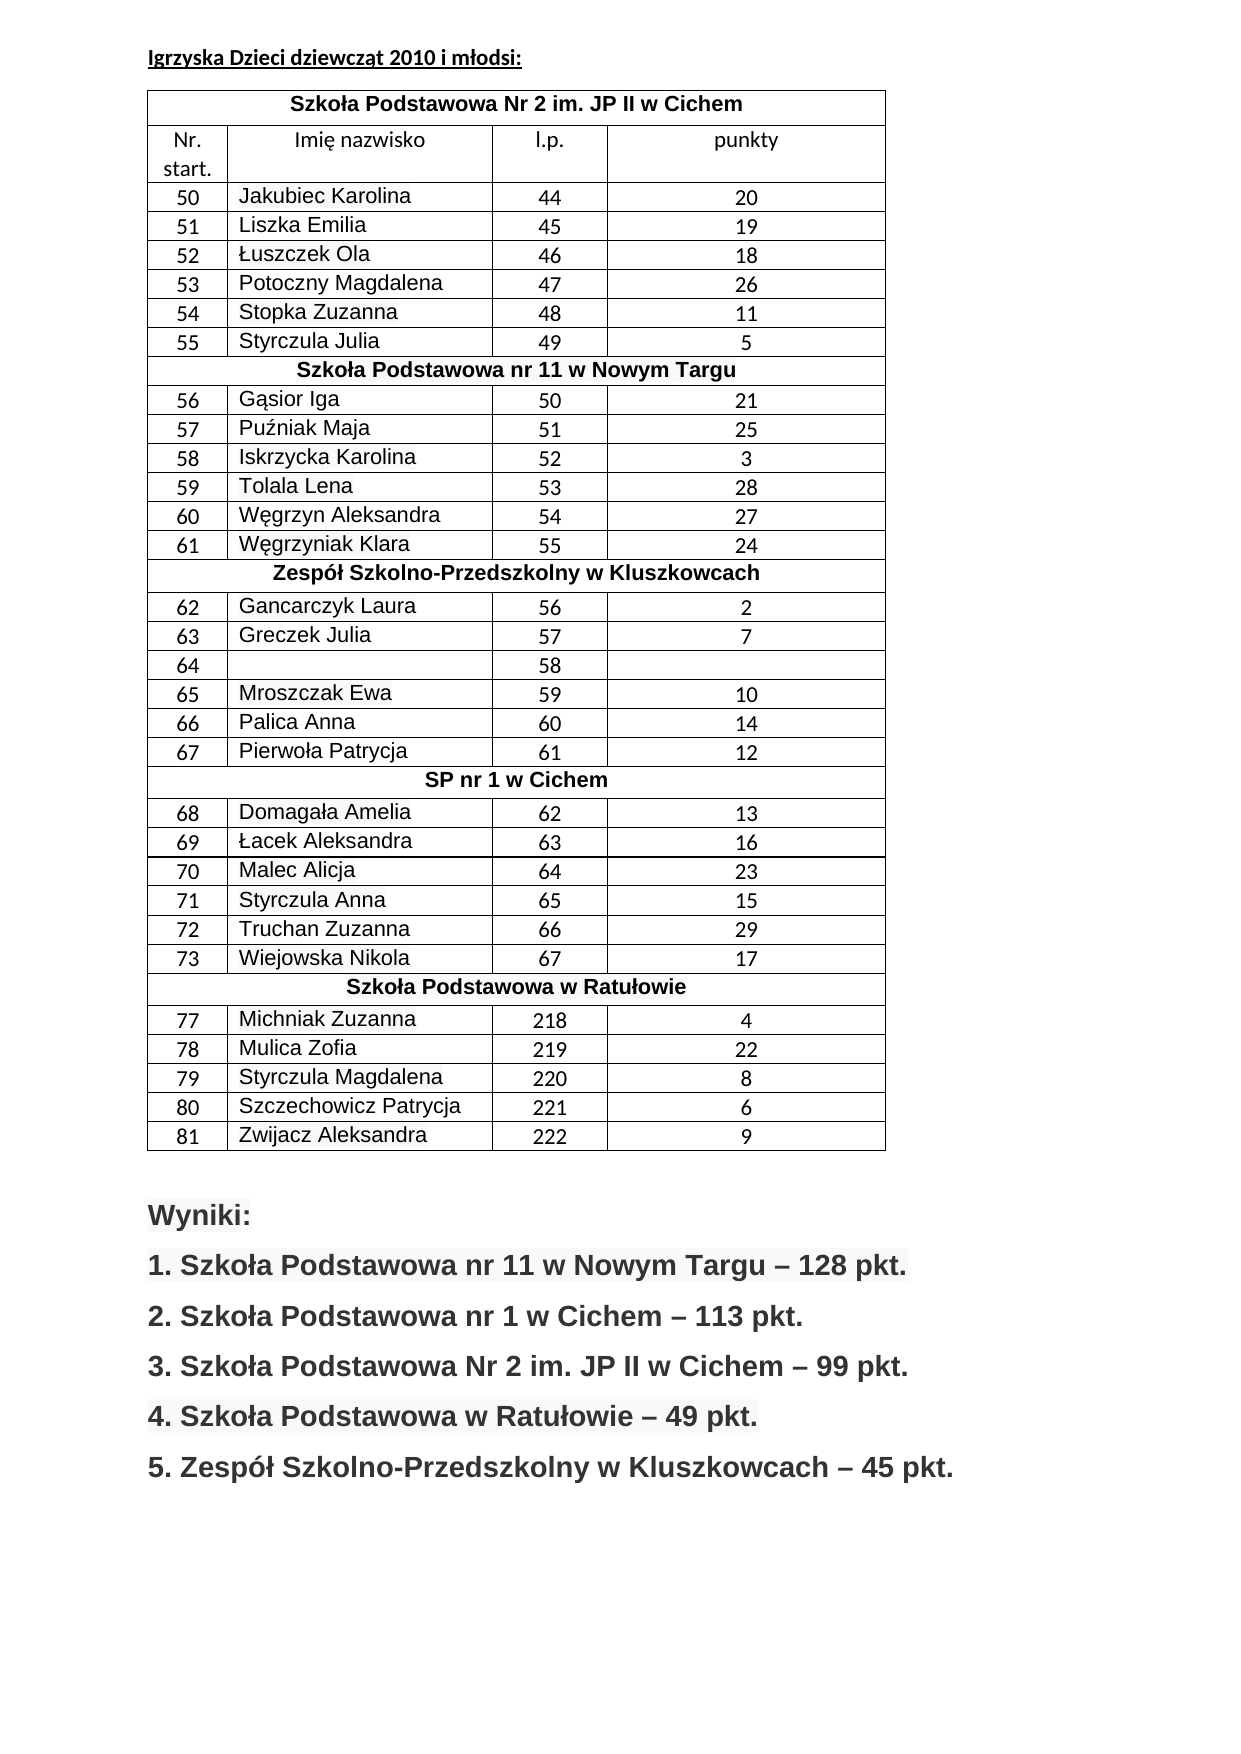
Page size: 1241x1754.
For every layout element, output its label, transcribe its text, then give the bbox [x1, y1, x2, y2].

table_cell punkty [608, 126, 885, 182]
table_cell 68 [148, 799, 227, 827]
table_cell 7 [608, 622, 885, 650]
table_cell 80 [148, 1093, 227, 1121]
table_cell Mroszczak Ewa [228, 680, 492, 708]
table_cell Wiejowska Nikola [228, 945, 492, 973]
table_cell 67 [148, 738, 227, 766]
table_cell Greczek Julia [228, 622, 492, 650]
text 4. Szkoła Podstawowa w Ratułowie – 49 pkt. [148, 1399, 1093, 1433]
table_cell Jakubiec Karolina [228, 183, 492, 211]
table_cell 78 [148, 1035, 227, 1063]
table_cell Puźniak Maja [228, 415, 492, 443]
table_cell 55 [148, 328, 227, 356]
table_cell 23 [608, 858, 885, 885]
table_cell 46 [493, 241, 607, 269]
table_cell 57 [148, 415, 227, 443]
text Wyniki: [148, 1198, 1093, 1232]
table_cell Styrczula Magdalena [228, 1064, 492, 1092]
table_cell 8 [608, 1064, 885, 1092]
table_cell 2 [608, 593, 885, 621]
table_cell 66 [148, 709, 227, 737]
table_cell Potoczny Magdalena [228, 270, 492, 298]
table_cell 13 [608, 799, 885, 827]
table_cell Szczechowicz Patrycja [228, 1093, 492, 1121]
table_cell 22 [608, 1035, 885, 1063]
table_cell Łuszczek Ola [228, 241, 492, 269]
table_cell 58 [148, 444, 227, 472]
table_cell 62 [148, 593, 227, 621]
table_cell 53 [493, 473, 607, 501]
table_cell 14 [608, 709, 885, 737]
table_cell 218 [493, 1006, 607, 1034]
table_header Szkoła Podstawowa Nr 2 im. JP II w Cichem [148, 91, 885, 124]
table_cell 4 [608, 1006, 885, 1034]
table_cell 70 [148, 858, 227, 885]
table_cell [228, 651, 492, 679]
table_cell 73 [148, 945, 227, 973]
table_cell 45 [493, 212, 607, 240]
table_cell 61 [493, 738, 607, 766]
table_cell 20 [608, 183, 885, 211]
table_cell 81 [148, 1122, 227, 1150]
table_cell Szkoła Podstawowa nr 11 w Nowym Targu [148, 357, 885, 385]
table_cell 69 [148, 828, 227, 856]
table_cell 71 [148, 886, 227, 914]
table_cell Węgrzyn Aleksandra [228, 502, 492, 530]
table_cell Tolala Lena [228, 473, 492, 501]
table_cell Truchan Zuzanna [228, 916, 492, 943]
table_cell 15 [608, 886, 885, 914]
table_cell 67 [493, 945, 607, 973]
table_cell 65 [148, 680, 227, 708]
table_cell l.p. [493, 126, 607, 182]
table_cell Malec Alicja [228, 858, 492, 885]
table_cell 66 [493, 916, 607, 943]
table_cell Zespół Szkolno-Przedszkolny w Kluszkowcach [148, 560, 885, 592]
table_cell Palica Anna [228, 709, 492, 737]
table_cell 29 [608, 916, 885, 943]
table_cell 60 [493, 709, 607, 737]
table_cell 54 [148, 299, 227, 327]
table_cell Liszka Emilia [228, 212, 492, 240]
table_cell 64 [148, 651, 227, 679]
table_cell Styrczula Anna [228, 886, 492, 914]
table_cell 51 [493, 415, 607, 443]
table_cell Pierwoła Patrycja [228, 738, 492, 766]
table_cell 24 [608, 531, 885, 559]
table_cell 56 [148, 386, 227, 414]
table_cell Domagała Amelia [228, 799, 492, 827]
table_cell 57 [493, 622, 607, 650]
table_cell [608, 651, 885, 679]
table_cell 55 [493, 531, 607, 559]
table_cell 47 [493, 270, 607, 298]
table_cell 62 [493, 799, 607, 827]
table_cell 221 [493, 1093, 607, 1121]
table_cell 65 [493, 886, 607, 914]
table_cell Łacek Aleksandra [228, 828, 492, 856]
table_cell 54 [493, 502, 607, 530]
table_cell 11 [608, 299, 885, 327]
table_cell 61 [148, 531, 227, 559]
table_cell Nr. start. [148, 126, 227, 182]
table_cell 12 [608, 738, 885, 766]
table_cell 27 [608, 502, 885, 530]
table_cell 48 [493, 299, 607, 327]
table_cell Węgrzyniak Klara [228, 531, 492, 559]
table_cell 16 [608, 828, 885, 856]
table_cell 63 [148, 622, 227, 650]
table_cell Gąsior Iga [228, 386, 492, 414]
table_cell 9 [608, 1122, 885, 1150]
table_cell 52 [493, 444, 607, 472]
table_cell Styrczula Julia [228, 328, 492, 356]
table_cell 49 [493, 328, 607, 356]
table_cell 56 [493, 593, 607, 621]
table_cell 59 [493, 680, 607, 708]
table_cell Szkoła Podstawowa w Ratułowie [148, 974, 885, 1005]
table_cell 220 [493, 1064, 607, 1092]
table_cell 63 [493, 828, 607, 856]
table_cell Michniak Zuzanna [228, 1006, 492, 1034]
table_cell 50 [148, 183, 227, 211]
table_cell 26 [608, 270, 885, 298]
table_cell 18 [608, 241, 885, 269]
table_cell Imię nazwisko [228, 126, 492, 182]
text 5. Zespół Szkolno-Przedszkolny w Kluszkowcach – 45 pkt. [148, 1449, 1093, 1483]
table_cell 50 [493, 386, 607, 414]
table_cell 28 [608, 473, 885, 501]
table_cell 64 [493, 858, 607, 885]
table_cell 25 [608, 415, 885, 443]
table_cell 6 [608, 1093, 885, 1121]
table_cell 222 [493, 1122, 607, 1150]
table_cell 60 [148, 502, 227, 530]
table_cell Mulica Zofia [228, 1035, 492, 1063]
table_cell 59 [148, 473, 227, 501]
table_cell 51 [148, 212, 227, 240]
table_cell 5 [608, 328, 885, 356]
table_cell 219 [493, 1035, 607, 1063]
table_cell 79 [148, 1064, 227, 1092]
table_cell Gancarczyk Laura [228, 593, 492, 621]
table_cell 77 [148, 1006, 227, 1034]
text 2. Szkoła Podstawowa nr 1 w Cichem – 113 pkt. [148, 1299, 1093, 1332]
table_cell 52 [148, 241, 227, 269]
table_cell Iskrzycka Karolina [228, 444, 492, 472]
table_cell 44 [493, 183, 607, 211]
table_cell SP nr 1 w Cichem [148, 767, 885, 798]
table_cell Zwijacz Aleksandra [228, 1122, 492, 1150]
table_cell 53 [148, 270, 227, 298]
table_cell 10 [608, 680, 885, 708]
table_cell 58 [493, 651, 607, 679]
table_cell 72 [148, 916, 227, 943]
table_cell 21 [608, 386, 885, 414]
text 1. Szkoła Podstawowa nr 11 w Nowym Targu – 128 pkt. [148, 1248, 1093, 1282]
table_cell Stopka Zuzanna [228, 299, 492, 327]
table_cell 17 [608, 945, 885, 973]
table_cell 19 [608, 212, 885, 240]
text 3. Szkoła Podstawowa Nr 2 im. JP II w Cichem – 99 pkt. [148, 1349, 1093, 1382]
text Igrzyska Dzieci dziewcząt 2010 i młodsi: [148, 43, 1093, 71]
table_cell 3 [608, 444, 885, 472]
